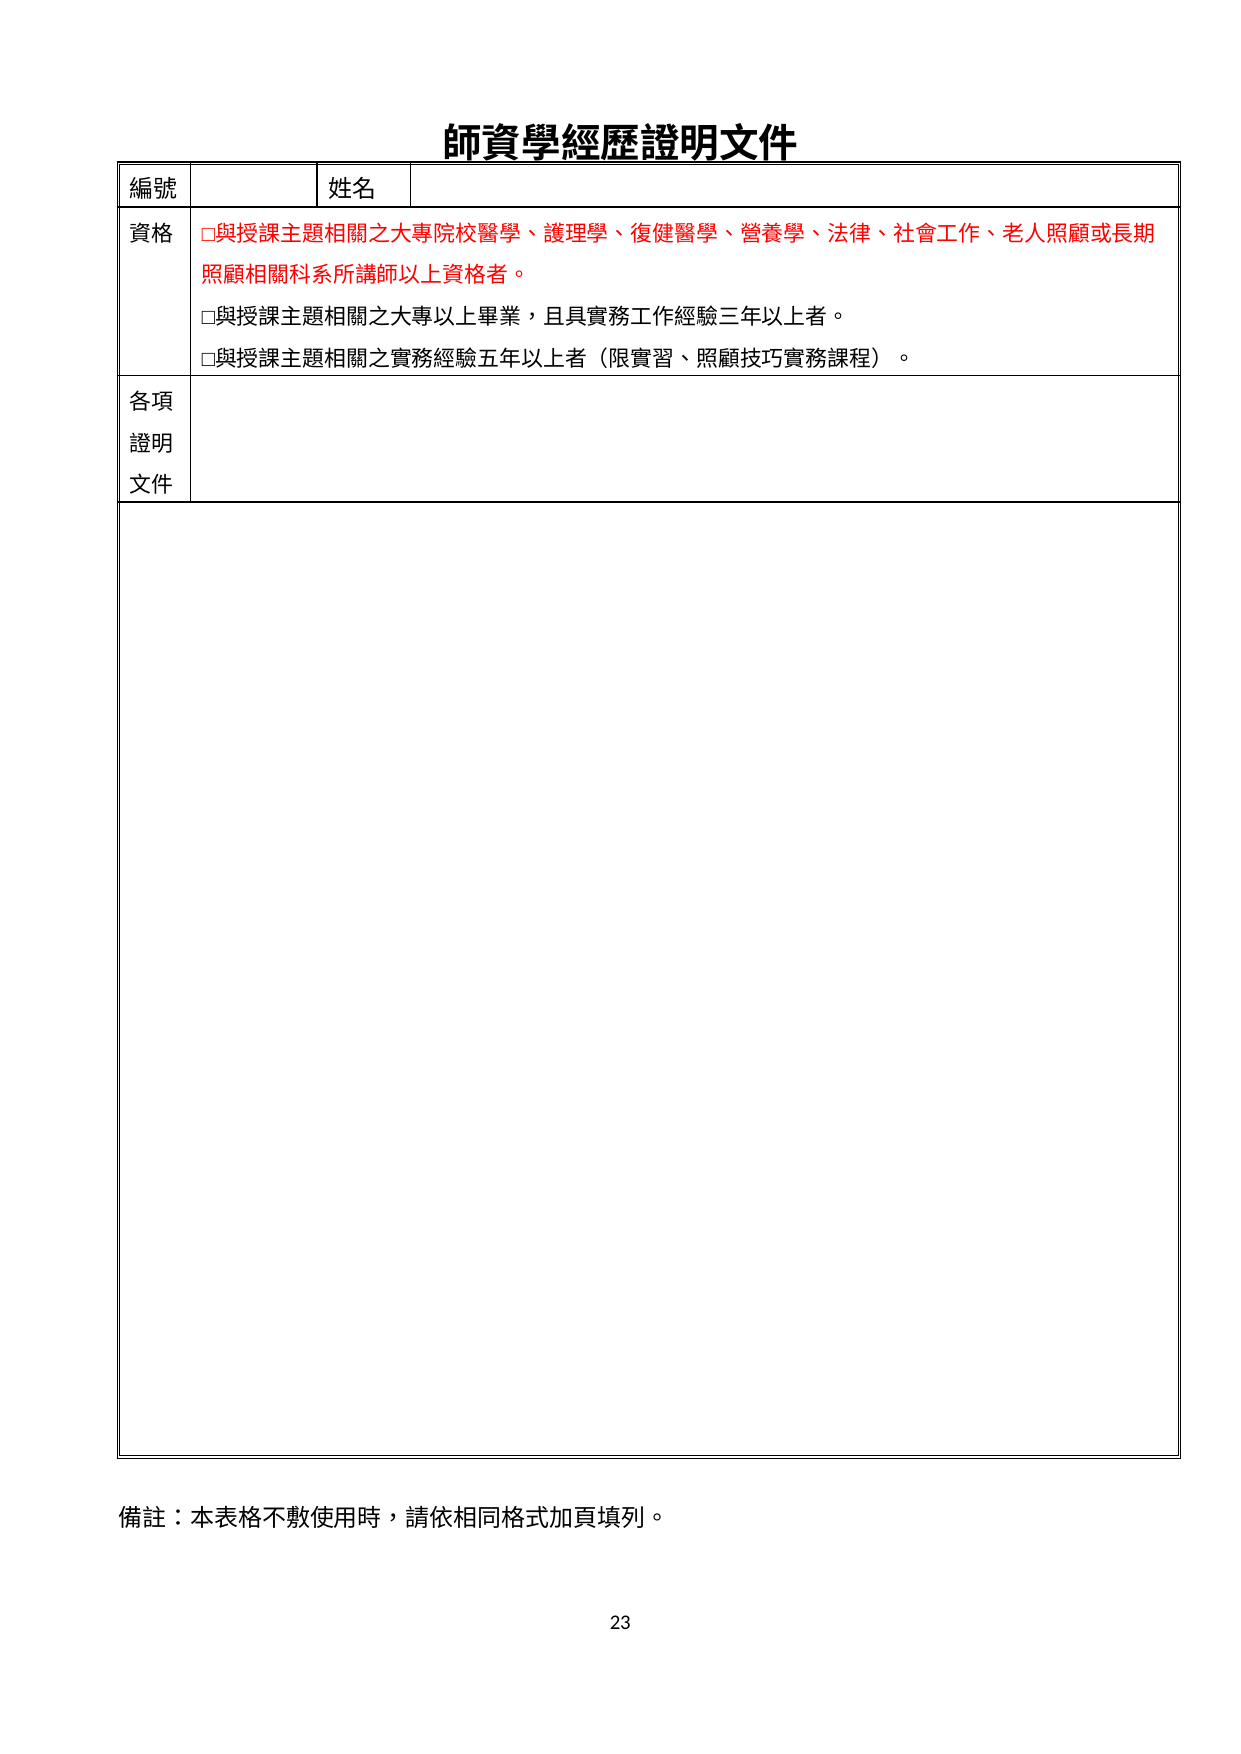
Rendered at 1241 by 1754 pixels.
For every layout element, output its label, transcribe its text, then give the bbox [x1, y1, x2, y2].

table_cell □與授課主題相關之大專院校醫學、護理學、復健醫學、營養學、法律、社會工作、老人照顧或長期照顧相關科系所講師以上資格者。 □與授課主題相關之大專以上畢業，且具實務工作經驗三年以上者。 □與授課主題相關之實務經驗五年以上者（限實習、照顧技巧實務課程）。 [191, 208, 1178, 374]
text 備註：本表格不敷使用時，請依相同格式加頁填列。 [118, 1474, 1122, 1536]
table_cell [191, 376, 1178, 501]
table_cell [120, 503, 1178, 1455]
table_header [191, 165, 316, 206]
table_header 姓名 [318, 165, 410, 206]
table_header [411, 165, 1178, 206]
table_cell 資格 [120, 208, 190, 374]
text 師資學經歷證明文件 [118, 99, 1122, 161]
table_cell 各項證明文件 [120, 376, 190, 501]
table_header 編號 [120, 165, 190, 206]
